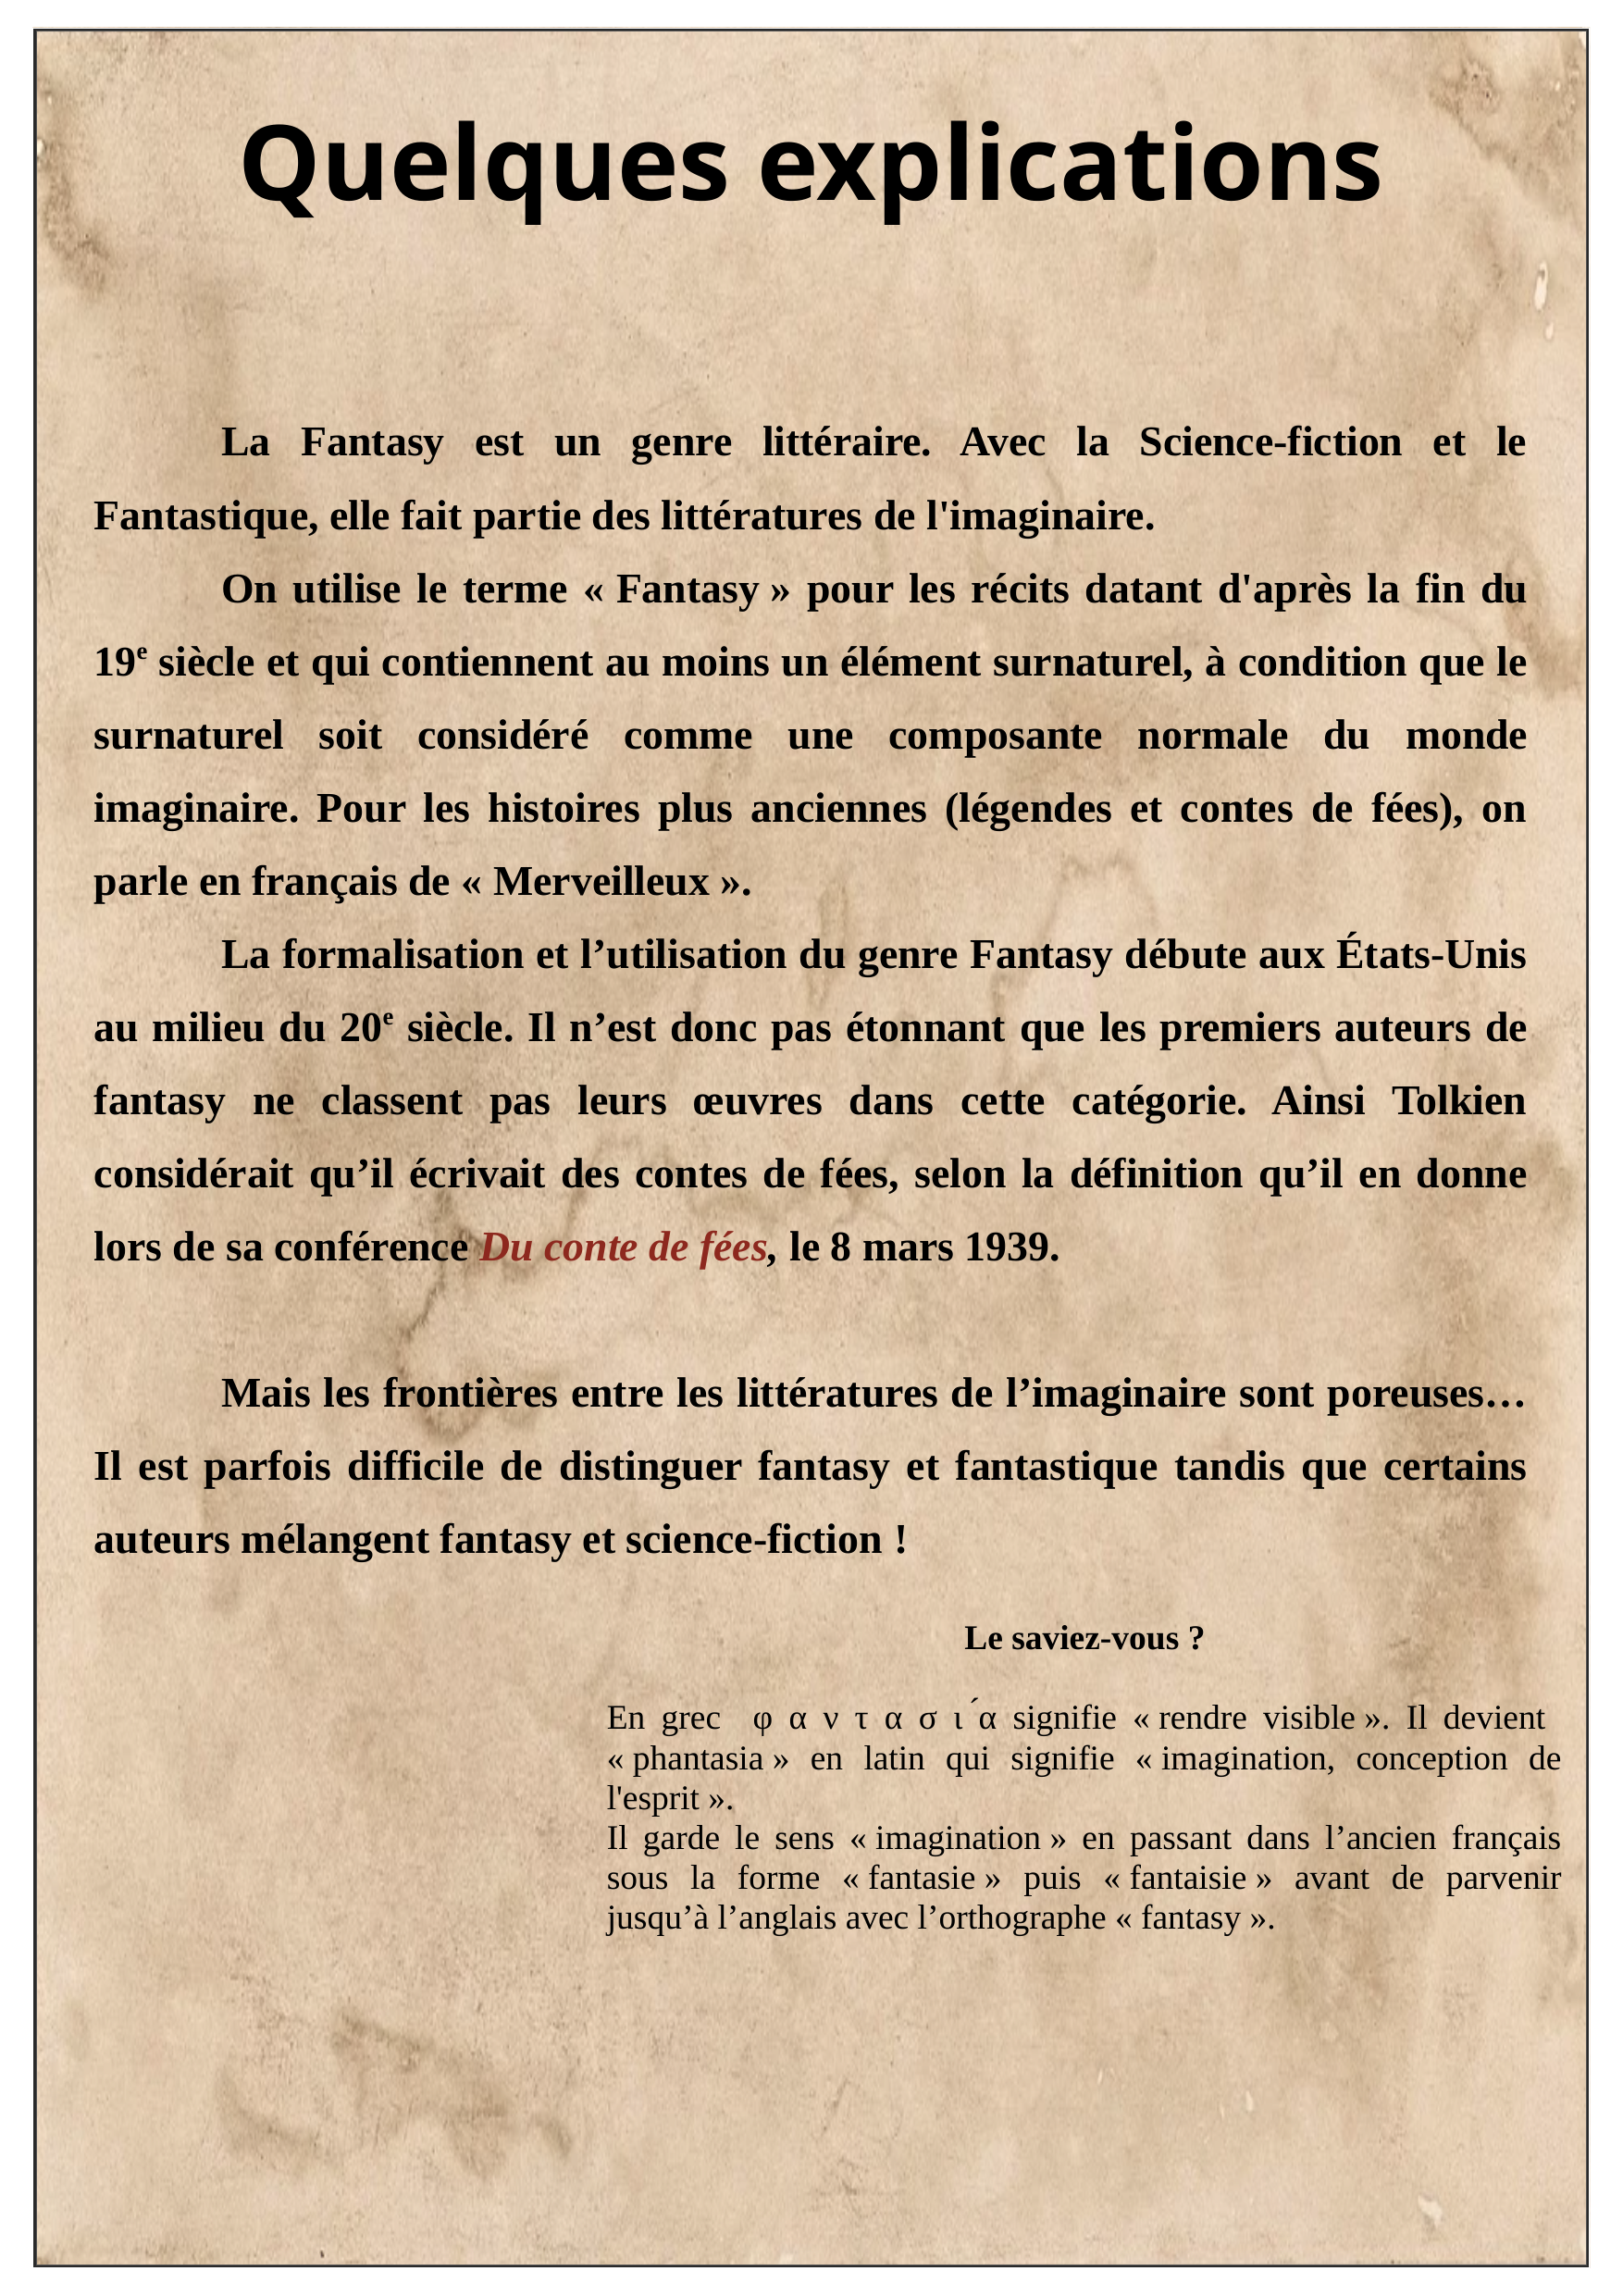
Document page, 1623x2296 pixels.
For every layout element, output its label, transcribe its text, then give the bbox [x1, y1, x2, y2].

text Quelques explications [39, 89, 1583, 230]
text On utilise le terme « Fantasy » pour les récits datant d'après la fin du 19e siècle et qui contiennent au moins un élément surnaturel, à condition que le surnaturel soit considéré comme une composante normale du monde imaginaire. Pour les histoires plus anciennes (légendes et contes de fées), on parle en français de « Merveilleux ». [94, 563, 1529, 904]
text Des festivals [37, 31, 1586, 2265]
text La Fantasy est un genre littéraire. Avec la Science-fiction et le Fantastique, elle fait partie des littératures de l'imaginaire. [94, 416, 1529, 539]
text Mais les frontières entre les littératures de l’imaginaire sont poreuses… Il est parfois difficile de distinguer fantasy et fantastique tandis que certains auteurs mélangent fantasy et science-fiction ! [94, 1368, 1529, 1563]
text La formalisation et l’utilisation du genre Fantasy débute aux États-Unis au milieu du 20e siècle. Il n’est donc pas étonnant que les premiers auteurs de fantasy ne classent pas leurs œuvres dans cette catégorie. Ainsi Tolkien considérait qu’il écrivait des contes de fées, selon la définition qu’il en donne lors de sa conférence Du conte de fées, le 8 mars 1939. [94, 928, 1529, 1270]
